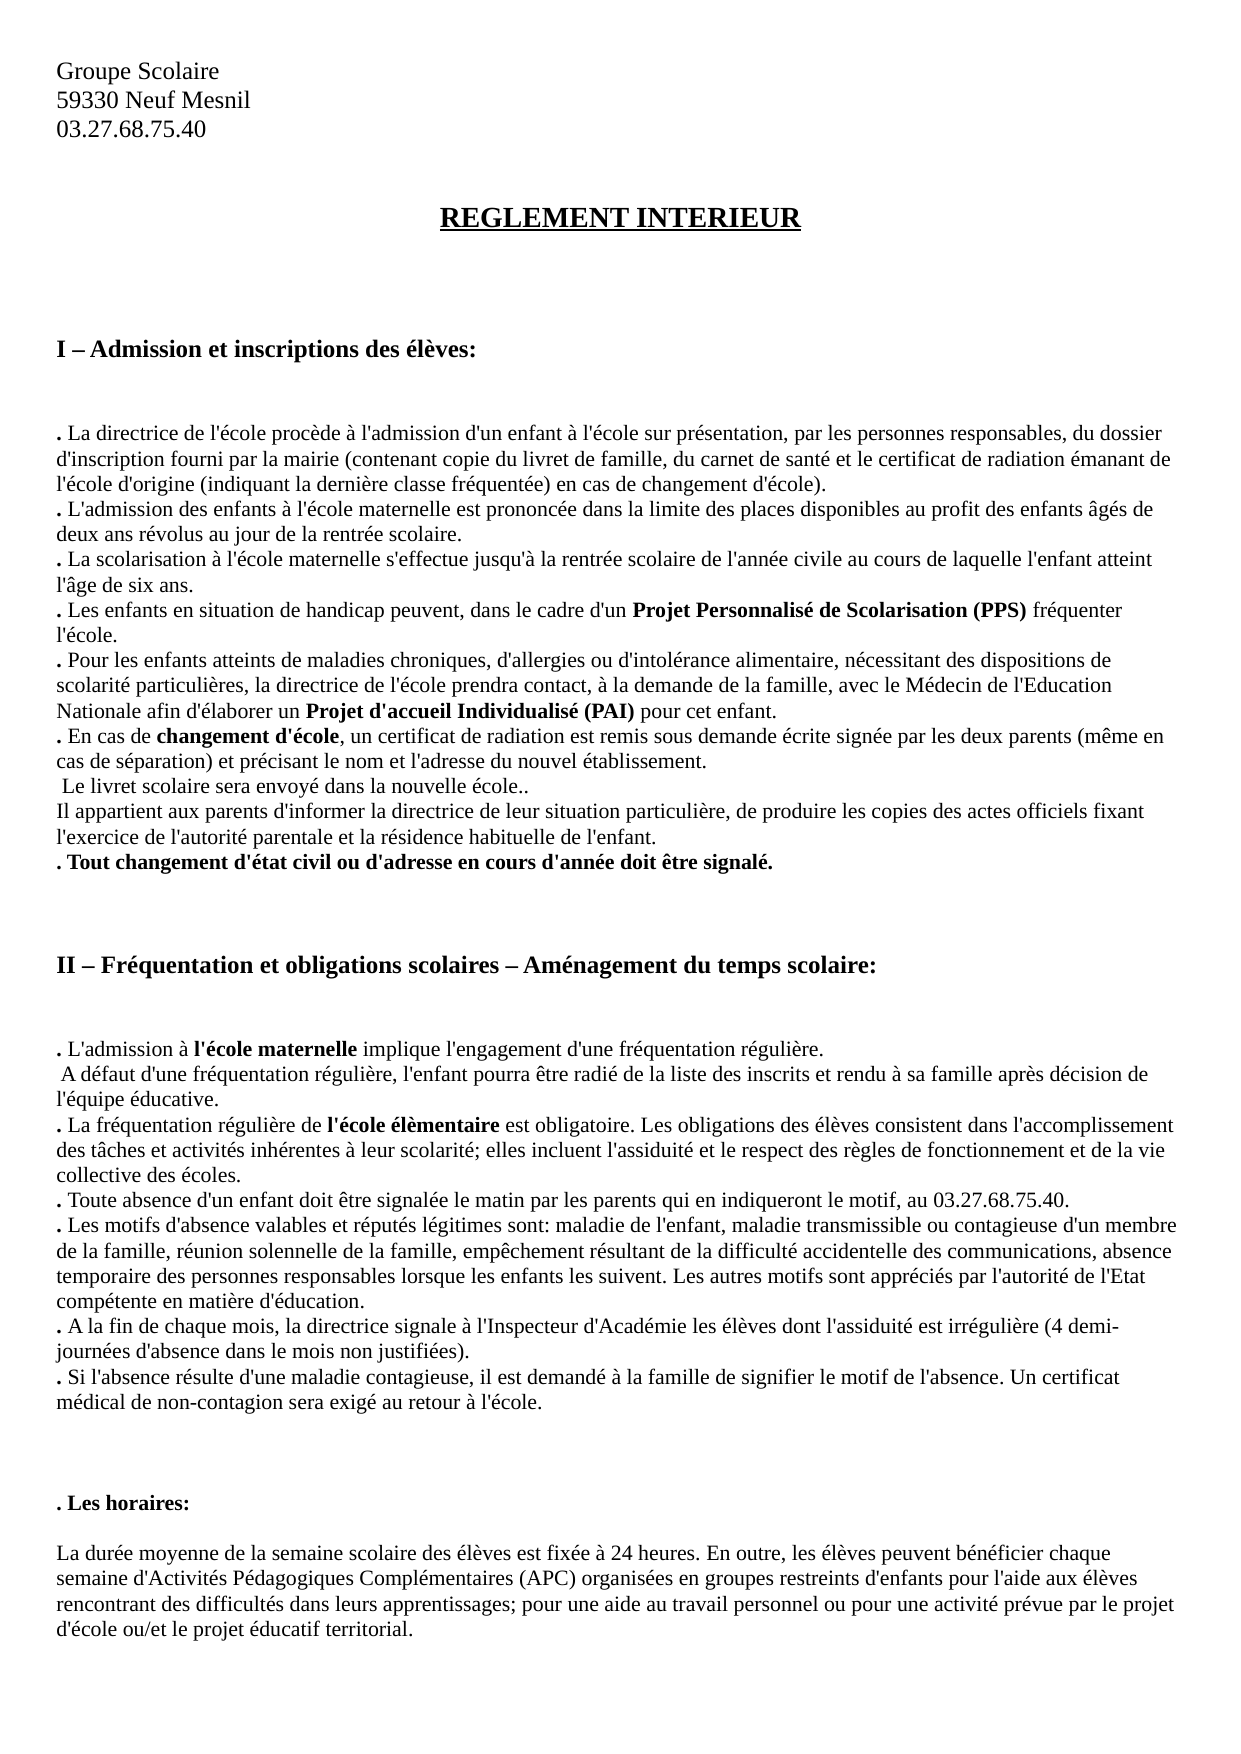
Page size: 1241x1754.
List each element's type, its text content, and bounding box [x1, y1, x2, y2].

text . La directrice de l'école procède à l'admission d'un enfant à l'école sur présentation, par les personnes responsables, du dossier d'inscription fourni par la mairie (contenant copie du livret de famille, du carnet de santé et le certificat de radiation émanant de l'école d'origine (indiquant la dernière classe fréquentée) en cas de changement d'école). [56, 420, 1184, 496]
text . Tout changement d'état civil ou d'adresse en cours d'année doit être signalé. [56, 849, 1184, 874]
text 03.27.68.75.40 [56, 114, 1184, 142]
text . L'admission des enfants à l'école maternelle est prononcée dans la limite des places disponibles au profit des enfants âgés de deux ans révolus au jour de la rentrée scolaire. [56, 496, 1184, 546]
text A défaut d'une fréquentation régulière, l'enfant pourra être radié de la liste des inscrits et rendu à sa famille après décision de l'équipe éducative. [56, 1061, 1184, 1112]
text . A la fin de chaque mois, la directrice signale à l'Inspecteur d'Académie les élèves dont l'assiduité est irrégulière (4 demi-journées d'absence dans le mois non justifiées). [56, 1313, 1184, 1364]
text . La scolarisation à l'école maternelle s'effectue jusqu'à la rentrée scolaire de l'année civile au cours de laquelle l'enfant atteint l'âge de six ans. [56, 546, 1184, 597]
text . L'admission à l'école maternelle implique l'engagement d'une fréquentation régulière. [56, 1036, 1184, 1061]
text Il appartient aux parents d'informer la directrice de leur situation particulière, de produire les copies des actes officiels fixant l'exercice de l'autorité parentale et la résidence habituelle de l'enfant. [56, 798, 1184, 849]
text . Toute absence d'un enfant doit être signalée le matin par les parents qui en indiqueront le motif, au 03.27.68.75.40. [56, 1187, 1184, 1212]
text La durée moyenne de la semaine scolaire des élèves est fixée à 24 heures. En outre, les élèves peuvent bénéficier chaque semaine d'Activités Pédagogiques Complémentaires (APC) organisées en groupes restreints d'enfants pour l'aide aux élèves rencontrant des difficultés dans leurs apprentissages; pour une aide au travail personnel ou pour une activité prévue par le projet d'école ou/et le projet éducatif territorial. [56, 1540, 1184, 1641]
text REGLEMENT INTERIEUR [56, 200, 1184, 233]
text . Si l'absence résulte d'une maladie contagieuse, il est demandé à la famille de signifier le motif de l'absence. Un certificat médical de non-contagion sera exigé au retour à l'école. [56, 1364, 1184, 1414]
text . La fréquentation régulière de l'école élèmentaire est obligatoire. Les obligations des élèves consistent dans l'accomplissement des tâches et activités inhérentes à leur scolarité; elles incluent l'assiduité et le respect des règles de fonctionnement et de la vie collective des écoles. [56, 1112, 1184, 1187]
text I – Admission et inscriptions des élèves: [56, 334, 1184, 363]
text Le livret scolaire sera envoyé dans la nouvelle école.. [56, 773, 1184, 798]
text . Les horaires: [56, 1490, 1184, 1515]
text . Les motifs d'absence valables et réputés légitimes sont: maladie de l'enfant, maladie transmissible ou contagieuse d'un membre de la famille, réunion solennelle de la famille, empêchement résultant de la difficulté accidentelle des communications, absence temporaire des personnes responsables lorsque les enfants les suivent. Les autres motifs sont appréciés par l'autorité de l'Etat compétente en matière d'éducation. [56, 1212, 1184, 1313]
text . En cas de changement d'école, un certificat de radiation est remis sous demande écrite signée par les deux parents (même en cas de séparation) et précisant le nom et l'adresse du nouvel établissement. [56, 723, 1184, 773]
text . Les enfants en situation de handicap peuvent, dans le cadre d'un Projet Personnalisé de Scolarisation (PPS) fréquenter l'école. [56, 597, 1184, 647]
text 59330 Neuf Mesnil [56, 85, 1184, 114]
text II – Fréquentation et obligations scolaires – Aménagement du temps scolaire: [56, 950, 1184, 978]
text . Pour les enfants atteints de maladies chroniques, d'allergies ou d'intolérance alimentaire, nécessitant des dispositions de scolarité particulières, la directrice de l'école prendra contact, à la demande de la famille, avec le Médecin de l'Education Nationale afin d'élaborer un Projet d'accueil Individualisé (PAI) pour cet enfant. [56, 647, 1184, 723]
text Groupe Scolaire [56, 56, 1184, 85]
